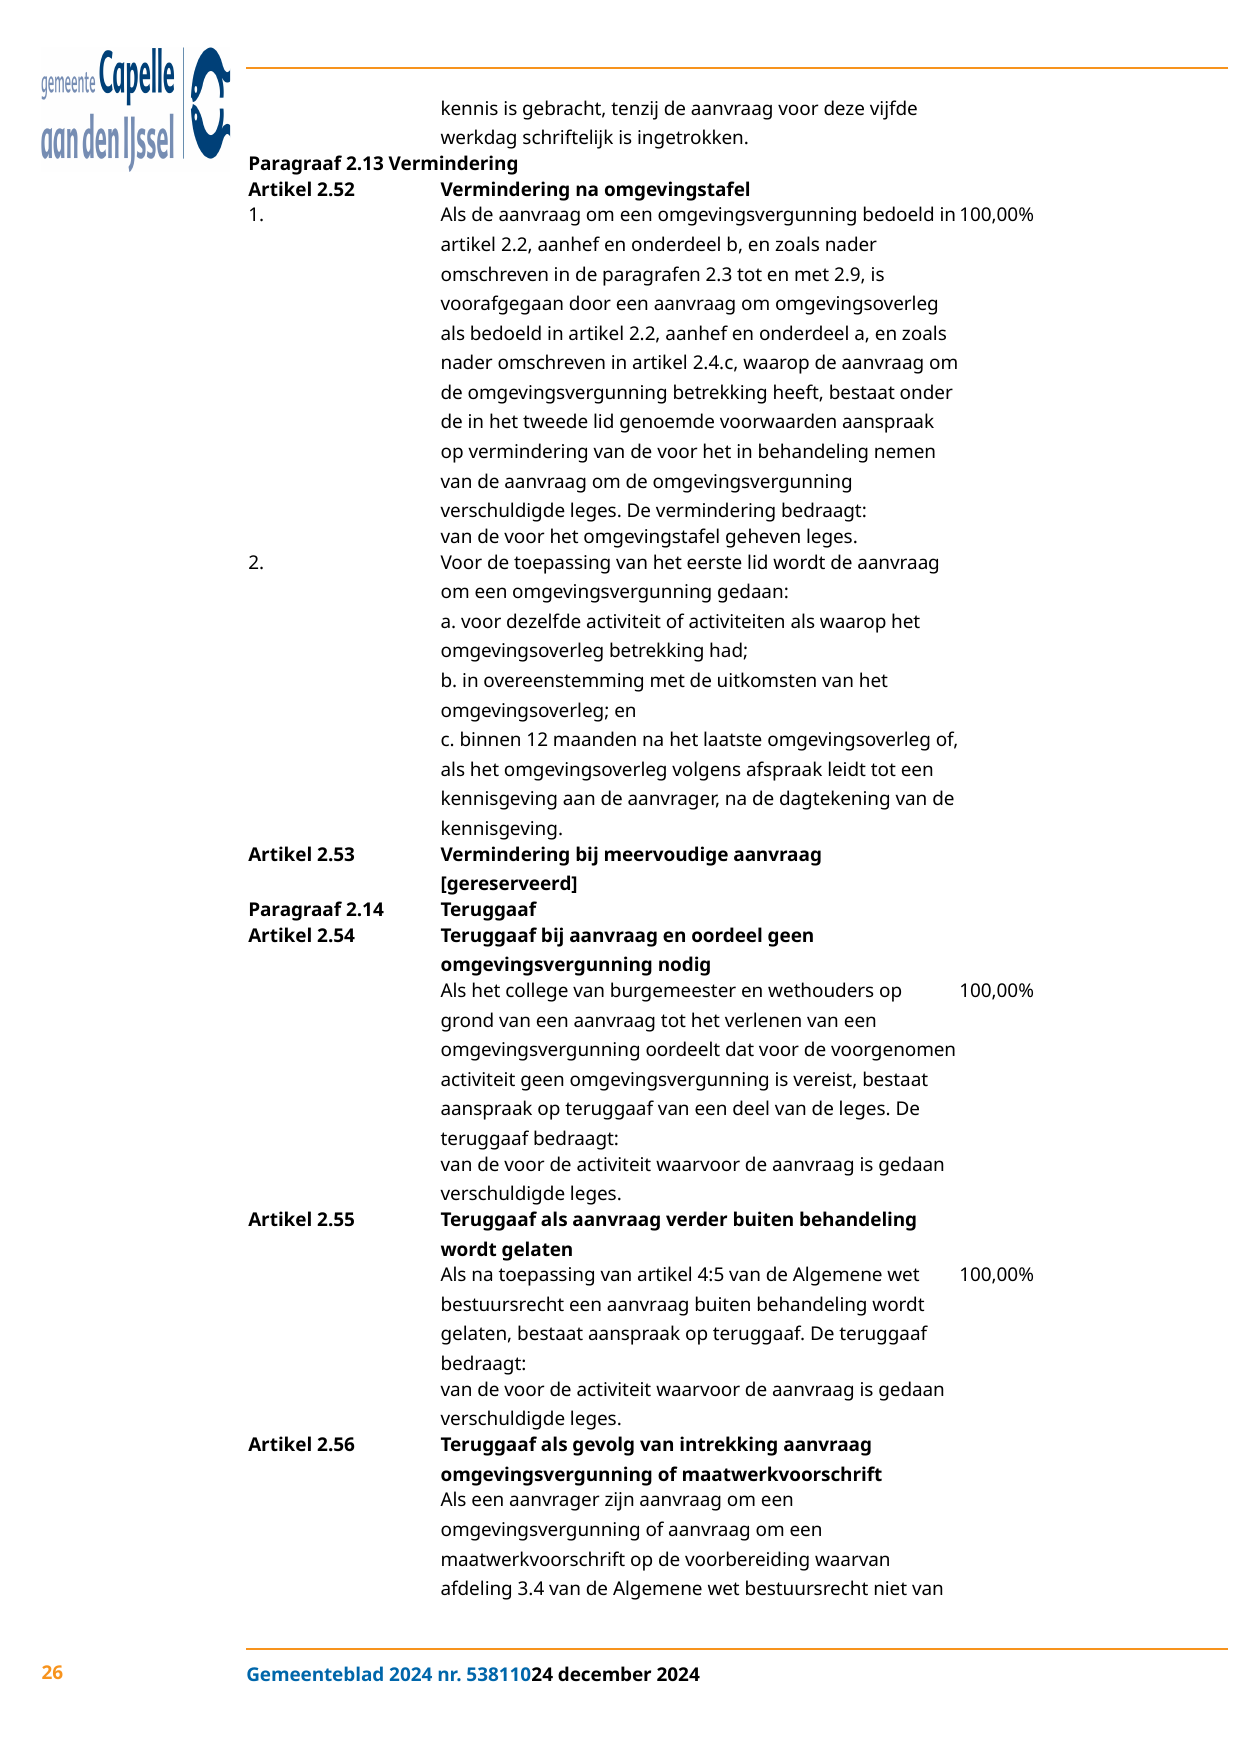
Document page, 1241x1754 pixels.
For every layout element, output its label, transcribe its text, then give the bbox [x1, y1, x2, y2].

table_cell 2. [248, 549, 440, 841]
table_cell Artikel 2.55 [248, 1206, 440, 1261]
table_cell Vermindering na omgevingstafel [440, 176, 959, 202]
table_cell [959, 1487, 1152, 1601]
table_cell [248, 95, 440, 150]
table_cell Paragraaf 2.14 [248, 896, 440, 922]
table_cell van de voor de activiteit waarvoor de aanvraag is gedaan verschuldigde leges. [440, 1151, 959, 1206]
table_cell 100,00% [959, 202, 1152, 523]
table_cell [248, 1261, 440, 1376]
table_cell Vermindering bij meervoudige aanvraag [gereserveerd] [440, 841, 959, 896]
table_cell Artikel 2.52 [248, 176, 440, 202]
table_cell Teruggaaf bij aanvraag en oordeel geen omgevingsvergunning nodig [440, 922, 959, 977]
table_cell 100,00% [959, 977, 1152, 1151]
table_cell van de voor het omgevingstafel geheven leges. [440, 523, 959, 549]
table_cell [248, 523, 440, 549]
table_cell Voor de toepassing van het eerste lid wordt de aanvraag om een omgevingsvergunning gedaan: a. voor dezelfde activiteit of activiteiten als waarop het omgevingsoverleg betrekking had; b. in overeenstemming met de uitkomsten van het omgevingsoverleg; en c. binnen 12 maanden na het laatste omgevingsoverleg of, als het omgevingsoverleg volgens afspraak leidt tot een kennisgeving aan de aanvrager, na de dagtekening van de kennisgeving. [440, 549, 959, 841]
table_cell Artikel 2.53 [248, 841, 440, 896]
table_cell Als de aanvraag om een omgevingsvergunning bedoeld in artikel 2.2, aanhef en onderdeel b, en zoals nader omschreven in de paragrafen 2.3 tot en met 2.9, is voorafgegaan door een aanvraag om omgevingsoverleg als bedoeld in artikel 2.2, aanhef en onderdeel a, en zoals nader omschreven in artikel 2.4.c, waarop de aanvraag om de omgevingsvergunning betrekking heeft, bestaat onder de in het tweede lid genoemde voorwaarden aanspraak op vermindering van de voor het in behandeling nemen van de aanvraag om de omgevingsvergunning verschuldigde leges. De vermindering bedraagt: [440, 202, 959, 523]
table_cell [248, 1376, 440, 1431]
table_cell kennis is gebracht, tenzij de aanvraag voor deze vijfde werkdag schriftelijk is ingetrokken. [440, 95, 959, 150]
table_cell [959, 523, 1152, 549]
table_cell [959, 1206, 1152, 1261]
table_cell [959, 549, 1152, 841]
table_cell [959, 841, 1152, 896]
table_cell Teruggaaf als gevolg van intrekking aanvraag omgevingsvergunning of maatwerkvoorschrift [440, 1431, 959, 1487]
table_cell [248, 977, 440, 1151]
table_cell 1. [248, 202, 440, 523]
table_cell Artikel 2.56 [248, 1431, 440, 1487]
table_cell [959, 176, 1152, 202]
table_cell Als een aanvrager zijn aanvraag om een omgevingsvergunning of aanvraag om een maatwerkvoorschrift op de voorbereiding waarvan afdeling 3.4 van de Algemene wet bestuursrecht niet van [440, 1487, 959, 1601]
table_cell [959, 1376, 1152, 1431]
table_cell [248, 1151, 440, 1206]
table_cell Teruggaaf [440, 896, 959, 922]
table_cell [959, 1151, 1152, 1206]
table_cell [959, 896, 1152, 922]
table_cell Als na toepassing van artikel 4:5 van de Algemene wet bestuursrecht een aanvraag buiten behandeling wordt gelaten, bestaat aanspraak op teruggaaf. De teruggaaf bedraagt: [440, 1261, 959, 1376]
picture [41, 47, 231, 172]
table_cell Artikel 2.54 [248, 922, 440, 977]
table_cell [959, 922, 1152, 977]
table_cell Als het college van burgemeester en wethouders op grond van een aanvraag tot het verlenen van een omgevingsvergunning oordeelt dat voor de voorgenomen activiteit geen omgevingsvergunning is vereist, bestaat aanspraak op teruggaaf van een deel van de leges. De teruggaaf bedraagt: [440, 977, 959, 1151]
table_cell [959, 1431, 1152, 1487]
table_cell 100,00% [959, 1261, 1152, 1376]
table_cell [959, 95, 1152, 150]
table_cell [248, 1487, 440, 1601]
table_cell Teruggaaf als aanvraag verder buiten behandeling wordt gelaten [440, 1206, 959, 1261]
table_cell Paragraaf 2.13 Vermindering [248, 150, 1152, 176]
table_cell van de voor de activiteit waarvoor de aanvraag is gedaan verschuldigde leges. [440, 1376, 959, 1431]
